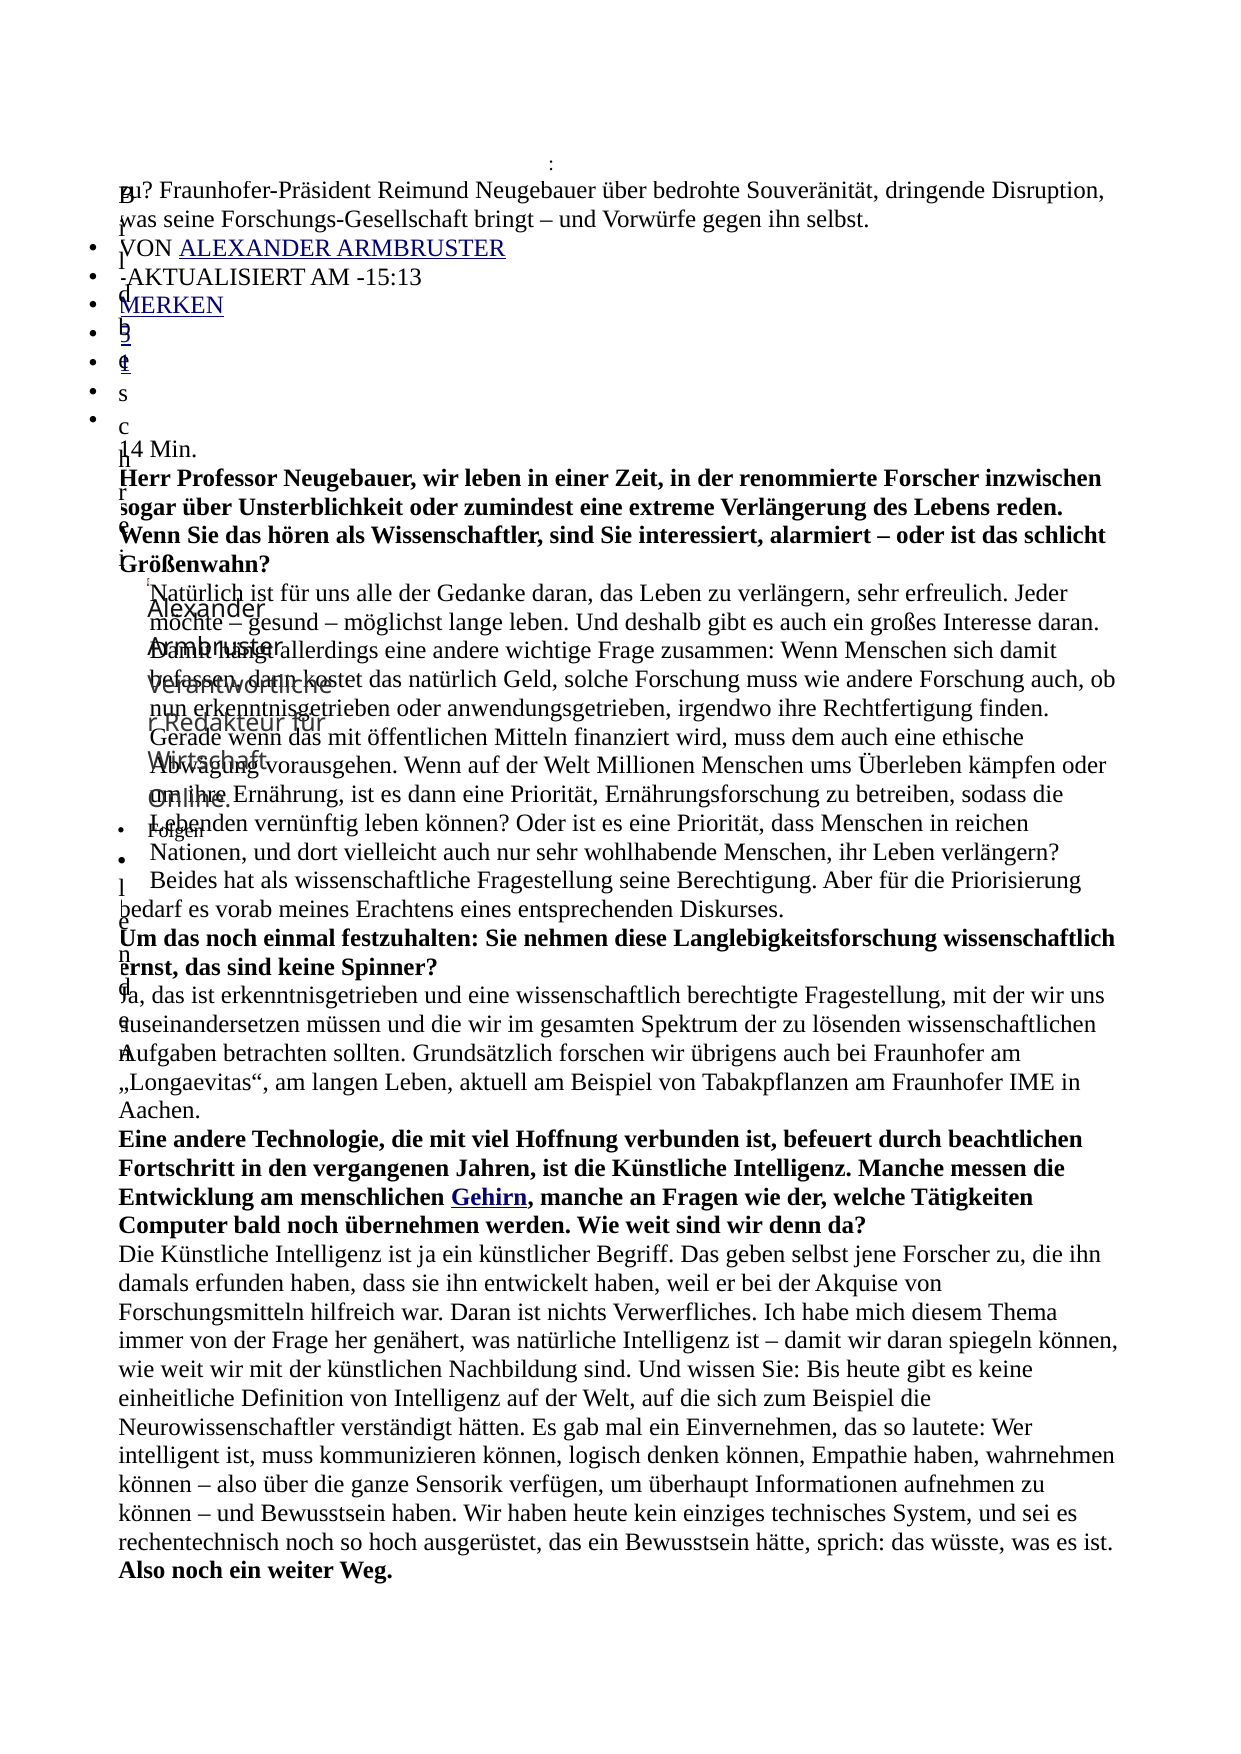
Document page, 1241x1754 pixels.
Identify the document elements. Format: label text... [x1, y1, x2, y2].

text Die Künstliche Intelligenz ist ja ein künstlicher Begriff. Das geben selbst jene Forscher zu, die ihn damals erfunden haben, dass sie ihn entwickelt haben, weil er bei der Akquise von Forschungsmitteln hilfreich war. Daran ist nichts Verwerfliches. Ich habe mich diesem Thema immer von der Frage her genähert, was natürliche Intelligenz ist – damit wir daran spiegeln können, wie weit wir mit der künstlichen Nachbildung sind. Und wissen Sie: Bis heute gibt es keine einheitliche Definition von Intelligenz auf der Welt, auf die sich zum Beispiel die Neurowissenschaftler verständigt hätten. Es gab mal ein Einvernehmen, das so lautete: Wer intelligent ist, muss kommunizieren können, logisch denken können, Empathie haben, wahrnehmen können – also über die ganze Sensorik verfügen, um überhaupt Informationen aufnehmen zu können – und Bewusstsein haben. Wir haben heute kein einziges technisches System, und sei es rechentechnisch noch so hoch ausgerüstet, das ein Bewusstsein hätte, sprich: das wüsste, was es ist. [118, 1239, 1122, 1556]
list -AKTUALISIERT AM -15:13 [121, 262, 1122, 291]
list 5 [121, 319, 1122, 348]
text Ja, das ist erkenntnisgetrieben und eine wissenschaftlich berechtigte Fragestellung, mit der wir uns auseinandersetzen müssen und die wir im gesamten Spek­trum der zu lösenden wissenschaftlichen Aufgaben betrachten sollten. Grundsätzlich forschen wir übrigens auch bei Fraunhofer am „Longaevitas“, am langen Leben, aktuell am Beispiel von Tabakpflanzen am Fraunhofer IME in Aachen. [118, 981, 1122, 1124]
subtitle FRAUNHOFER-CHEF IM INTERVIEW„Es geht um die Unversehrtheit unseres Landes“ [217, 147, 1240, 181]
list VON ALEXANDER ARMBRUSTER [121, 233, 1122, 262]
list MERKEN [121, 291, 1122, 319]
text Eine andere Technologie, die mit viel Hoffnung verbunden ist, befeuert durch beachtlichen Fortschritt in den vergangenen Jahren, ist die Künstliche Intelligenz. Manche messen die Entwicklung am menschlichen Gehirn, manche an Fragen wie der, welche Tätigkeiten Computer bald noch übernehmen werden. Wie weit sind wir denn da? [118, 1124, 1122, 1239]
text Atemberaubender Technik-Fortschritt und ein feindseligeres Umfeld: Was kommt auf Deutschland zu? Fraunhofer-Präsident Reimund Neugebauer über bedrohte Souveränität, dringende Disruption, was seine Forschungs-Gesellschaft bringt – und Vorwürfe gegen ihn selbst. [0, 147, 1122, 233]
text Herr Professor Neugebauer, wir leben in einer Zeit, in der renommierte Forscher inzwischen sogar über Unsterblichkeit oder zumindest eine extreme Verlängerung des Lebens reden. Wenn Sie das hören als Wissenschaftler, sind Sie interessiert, alarmiert – oder ist das schlicht Größenwahn? [121, 463, 1122, 578]
text 14 Min. [121, 434, 1122, 463]
text Also noch ein weiter Weg. [118, 1556, 1122, 1584]
text Natürlich ist für uns alle der Gedanke daran, das Leben zu verlängern, sehr erfreulich. Jeder möchte – gesund – möglichst lange leben. Und deshalb gibt es auch ein großes Interesse daran. Damit hängt allerdings eine andere wichtige Frage zusammen: Wenn Menschen sich damit befassen, dann kostet das natürlich Geld, solche Forschung muss wie andere Forschung auch, ob nun erkenntnisgetrieben oder anwendungsgetrieben, irgendwo ihre Rechtfertigung finden. Gerade wenn das mit öffentlichen Mitteln finanziert wird, muss dem auch eine ethische Abwägung vorausgehen. Wenn auf der Welt Millionen Menschen ums Überleben kämpfen oder um ihre Ernährung, ist es dann eine Priorität, Ernährungsforschung zu betreiben, sodass die Lebenden vernünftig leben können? Oder ist es eine Priorität, dass Menschen in reichen Nationen, und dort vielleicht auch nur sehr wohlhabende Menschen, ihr Leben verlängern? Beides hat als wissenschaftliche Fragestellung seine Berechtigung. Aber für die Priorisierung bedarf es vorab meines Erachtens eines entsprechenden Diskurses. [118, 578, 1122, 923]
text Um das noch einmal festzuhalten: Sie nehmen diese Langlebigkeitsforschung wissenschaftlich ernst, das sind keine Spinner? [121, 923, 1122, 981]
list 1 [121, 348, 1122, 377]
